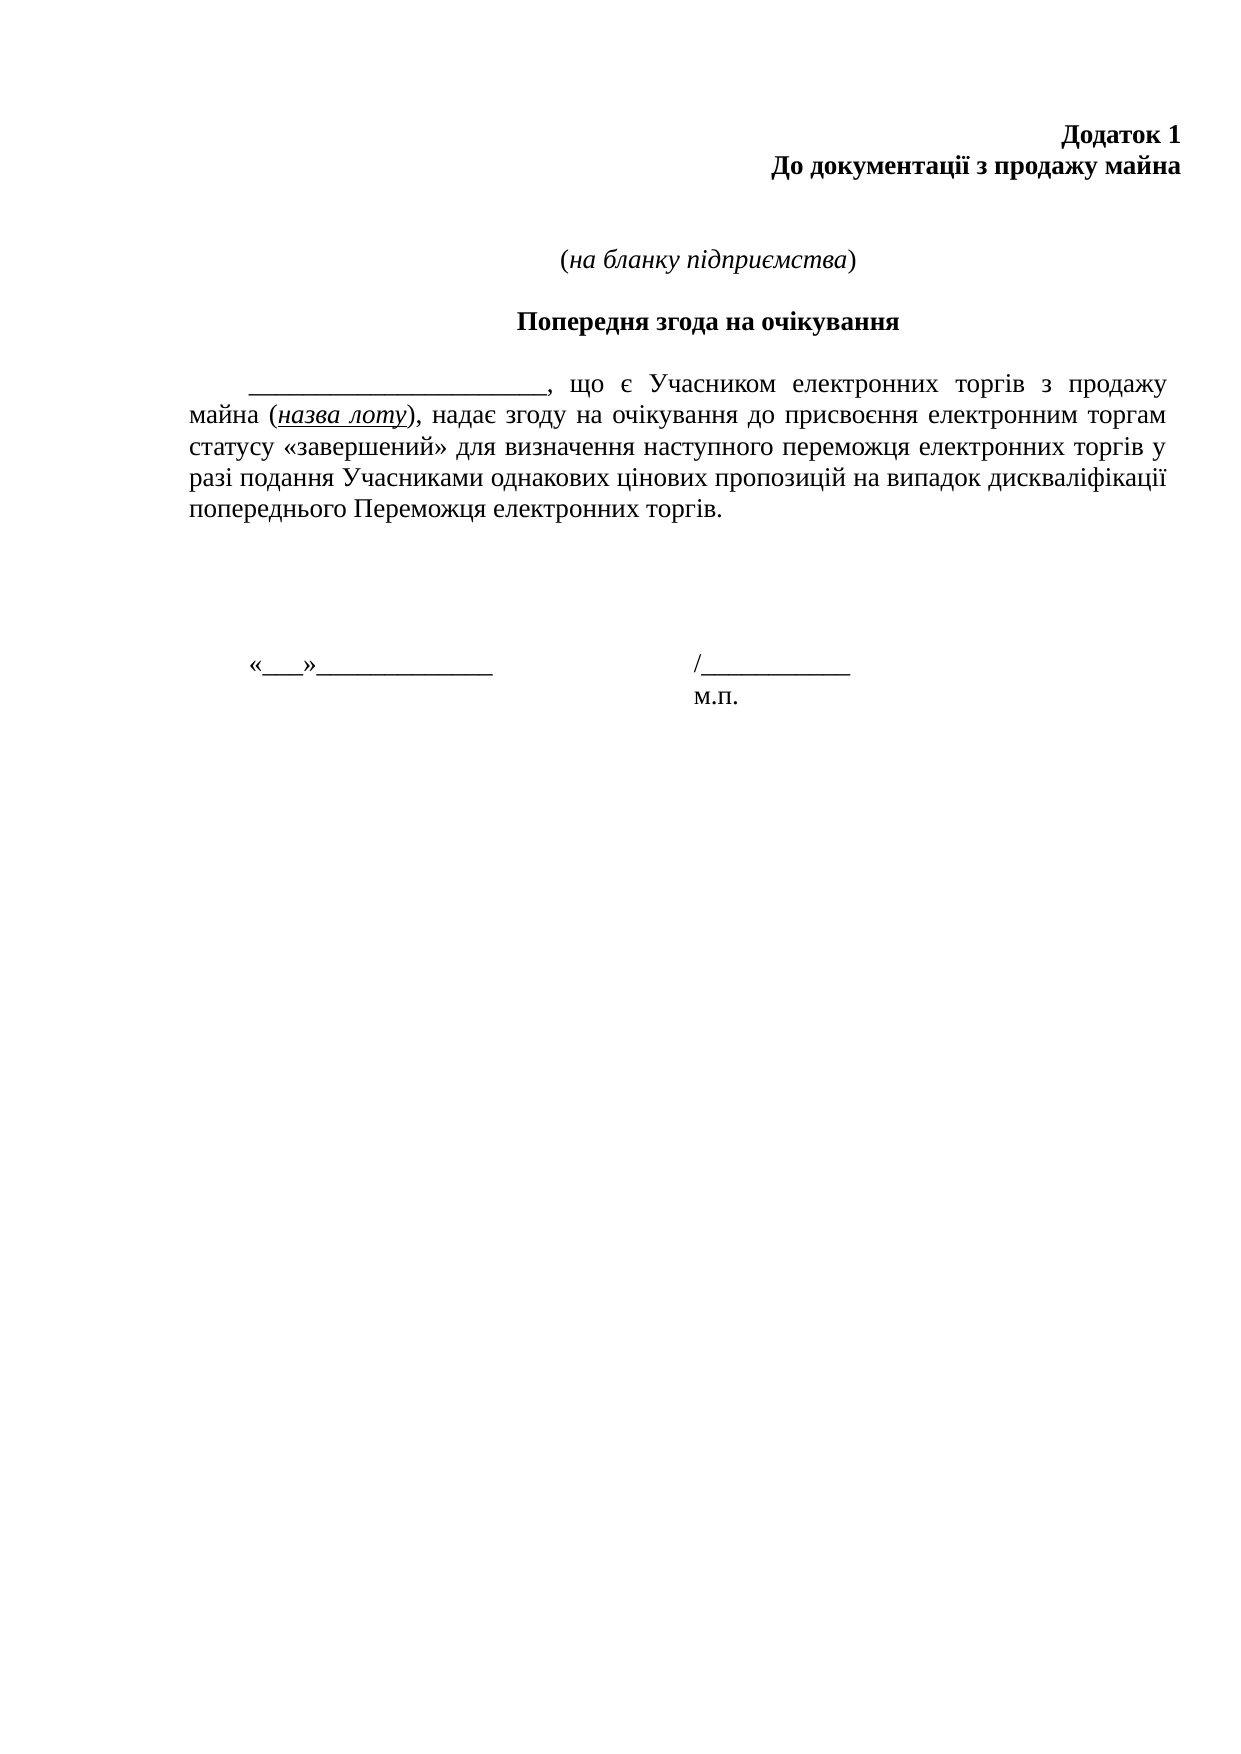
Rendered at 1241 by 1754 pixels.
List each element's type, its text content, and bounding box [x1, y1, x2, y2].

text До документації з продажу майна [177, 149, 1181, 180]
text «___»_____________ /___________ [189, 648, 1168, 679]
text м.п. [177, 679, 1181, 710]
text Попередня згода на очікування [189, 305, 1168, 336]
text Додаток 1 [177, 118, 1181, 149]
text (на бланку підприємства) [189, 243, 1168, 274]
text ______________________, що є Учасником електронних торгів з продажу майна (назва лоту), надає згоду на очікування до присвоєння електронним торгам статусу «завершений» для визначення наступного переможця електронних торгів у разі подання Учасниками однакових цінових пропозицій на випадок дискваліфікації попереднього Переможця електронних торгів. [189, 367, 1168, 523]
